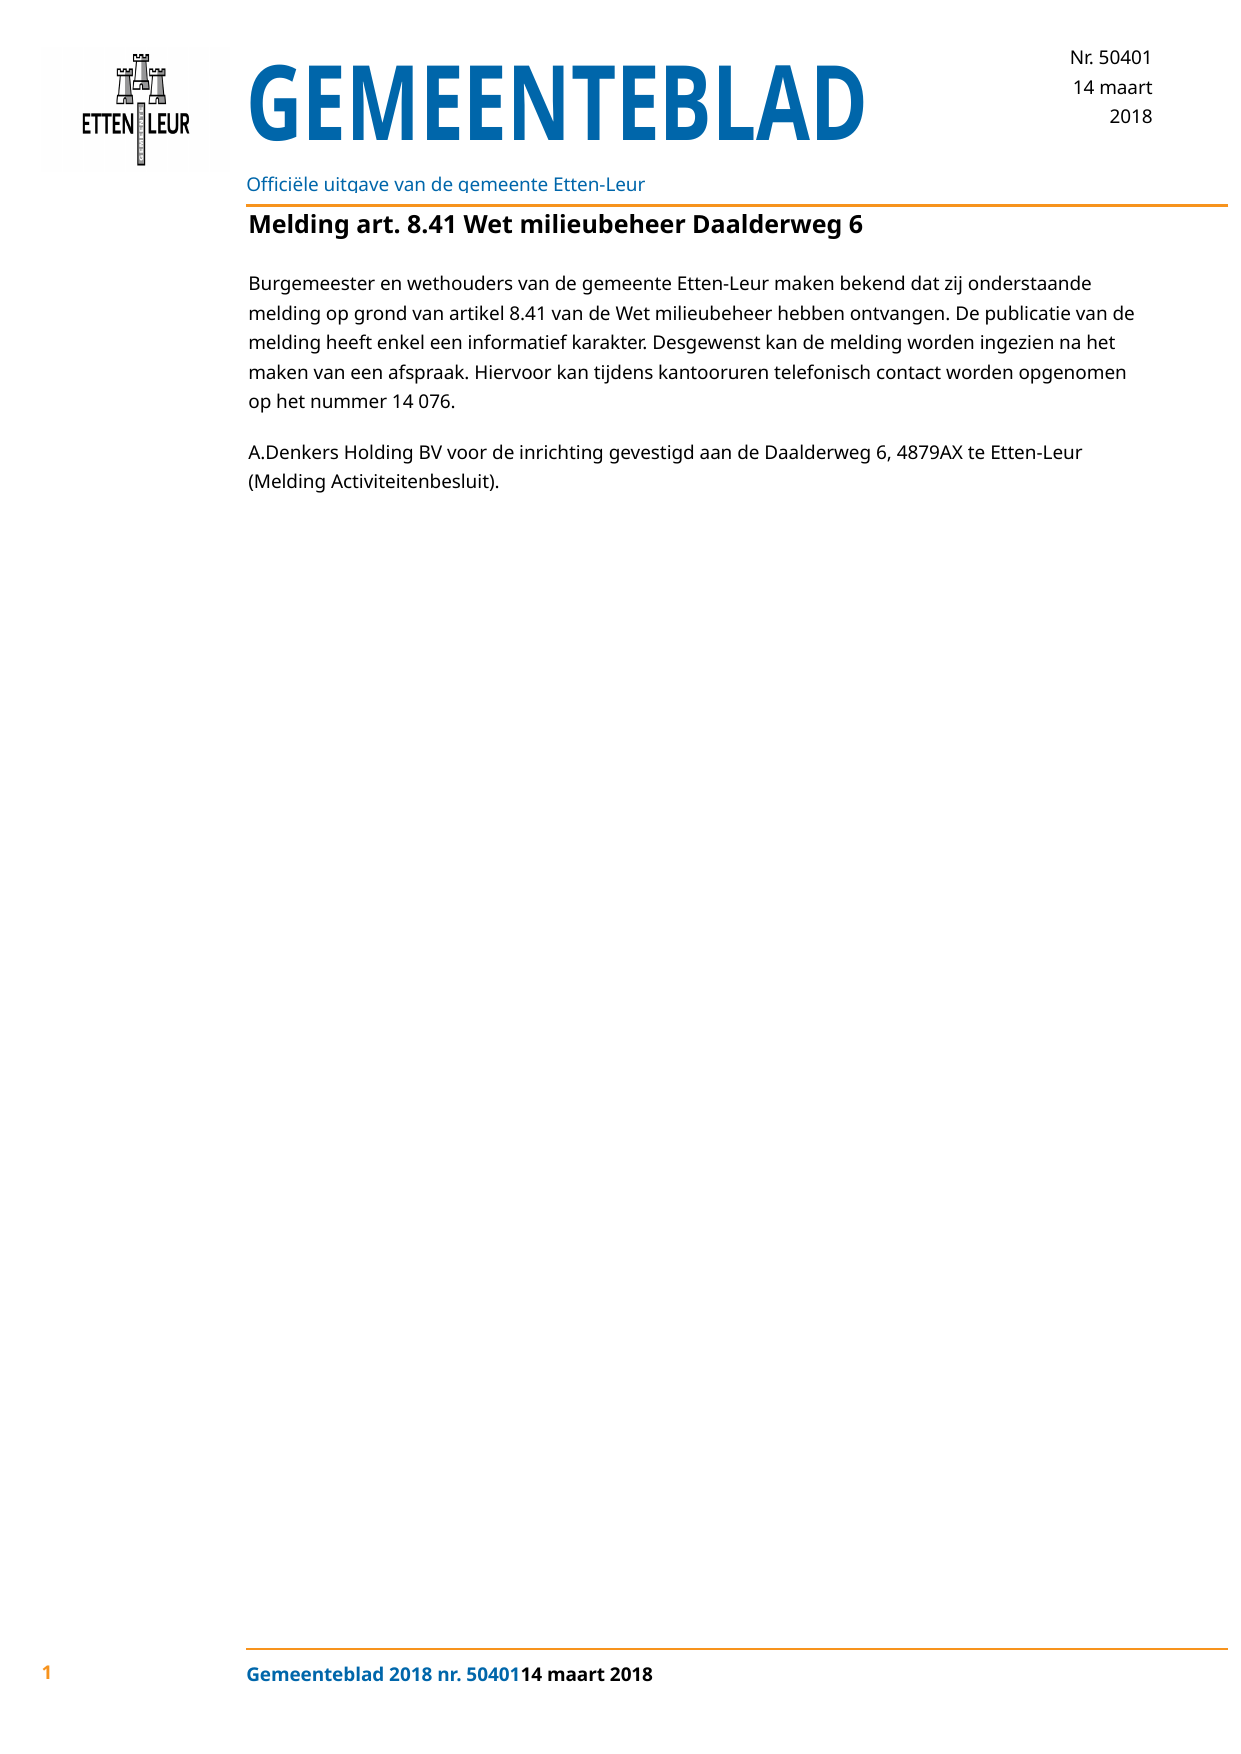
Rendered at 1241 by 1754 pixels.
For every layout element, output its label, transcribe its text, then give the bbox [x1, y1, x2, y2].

text Melding art. 8.41 Wet milieubeheer Daalderweg 6 [248, 207, 1152, 241]
text A.Denkers Holding BV voor de inrichting gevestigd aan de Daalderweg 6, 4879AX te Etten-Leur (Melding Activiteitenbesluit). [248, 439, 1152, 494]
text Burgemeester en wethouders van de gemeente Etten-Leur maken bekend dat zij onderstaande melding op grond van artikel 8.41 van de Wet milieubeheer hebben ontvangen. De publicatie van de melding heeft enkel een informatief karakter. Desgewenst kan de melding worden ingezien na het maken van een afspraak. Hiervoor kan tijdens kantooruren telefonisch contact worden opgenomen op het nummer 14 076. [248, 270, 1152, 414]
picture [41, 47, 231, 172]
